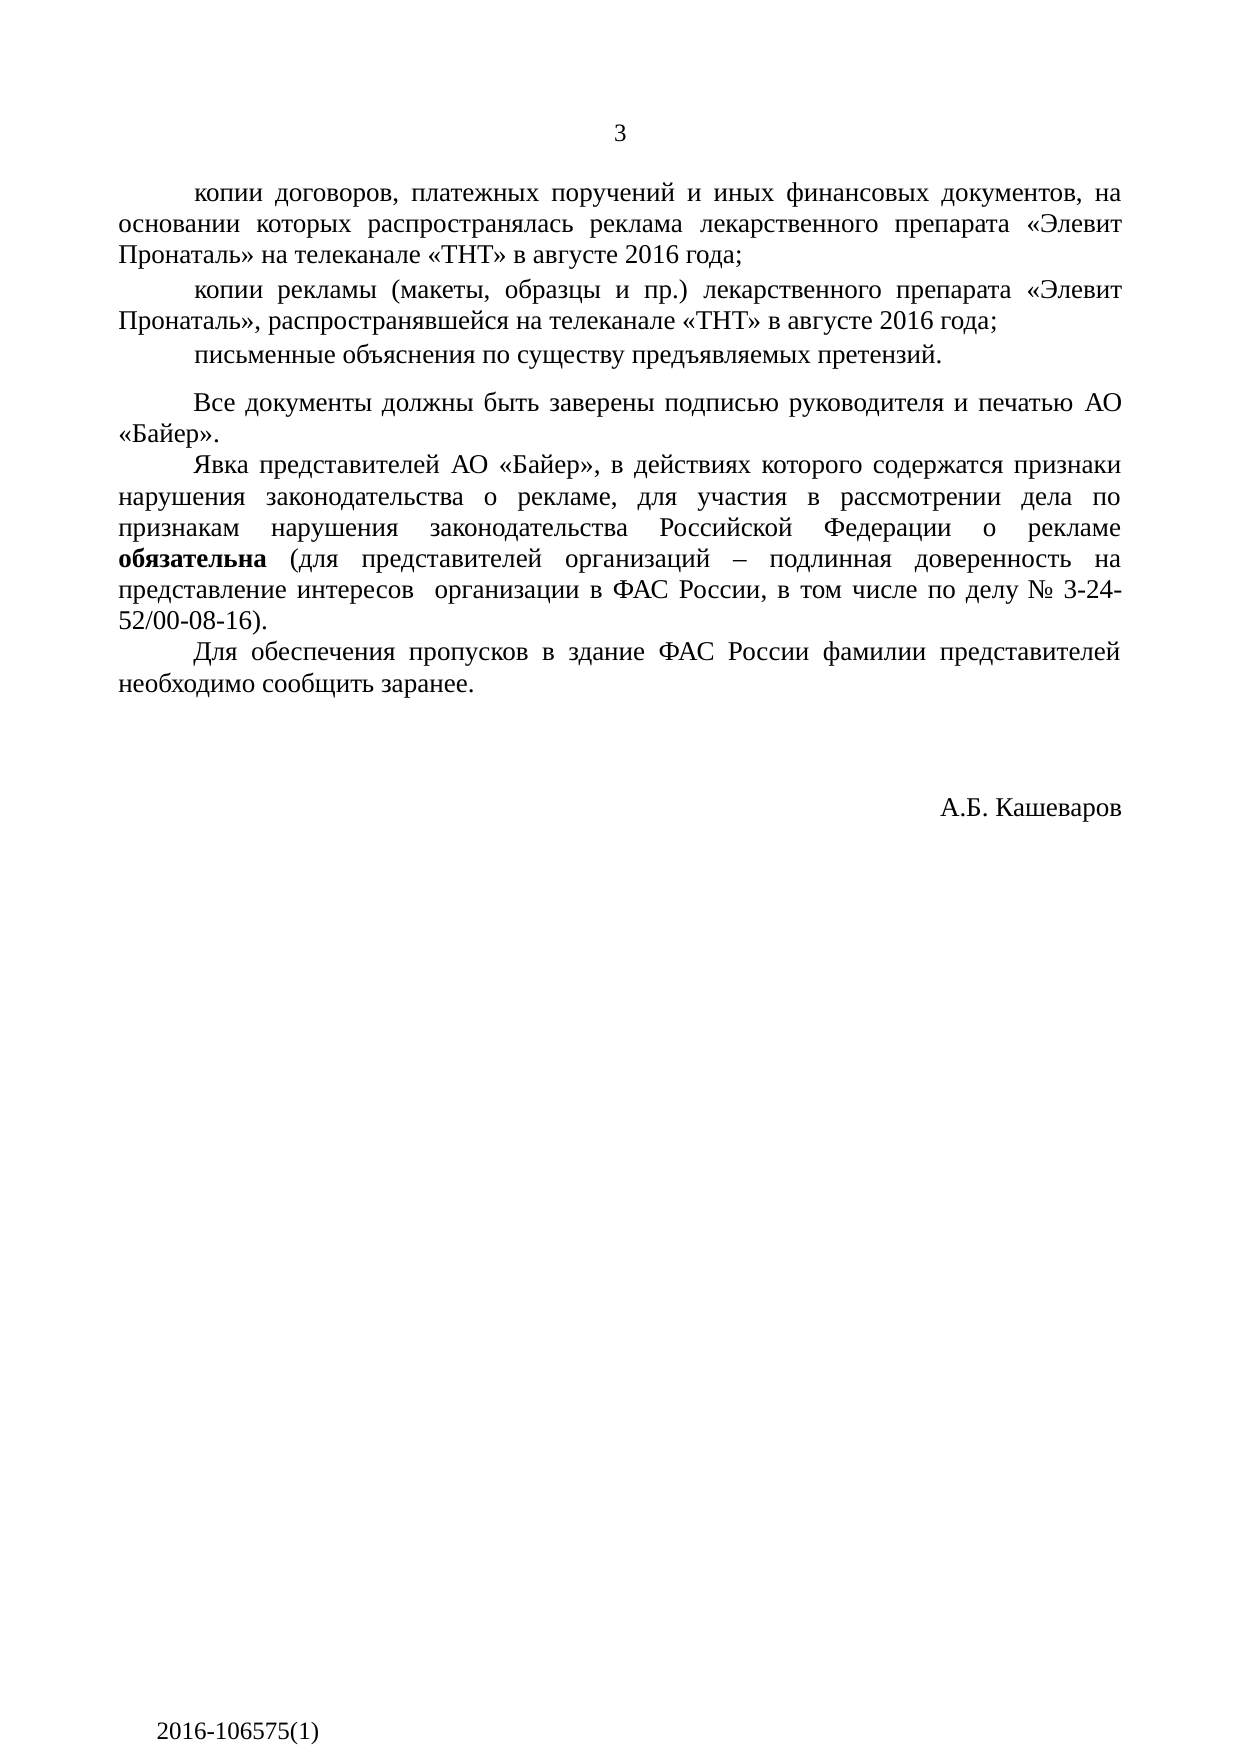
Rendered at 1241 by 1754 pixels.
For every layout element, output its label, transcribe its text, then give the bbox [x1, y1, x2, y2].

text Явка представителей АО «Байер», в действиях которого содержатся признаки нарушения законодательства о рекламе, для участия в рассмотрении дела по признакам нарушения законодательства Российской Федерации о рекламе обязательна (для представителей организаций – подлинная доверенность на представление интересов организации в ФАС России, в том числе по делу № 3-24-52/00-08-16). [118, 449, 1122, 636]
text копии рекламы (макеты, образцы и пр.) лекарственного препарата «Элевит Пронаталь», распространявшейся на телеканале «ТНТ» в августе 2016 года; [118, 273, 1122, 335]
text Для обеспечения пропусков в здание ФАС России фамилии представителей необходимо сообщить заранее. [118, 636, 1122, 698]
text А.Б. Кашеваров [118, 791, 1122, 822]
text письменные объяснения по существу предъявляемых претензий. [118, 338, 1122, 369]
text Все документы должны быть заверены подписью руководителя и печатью АО «Байер». [118, 386, 1122, 449]
text копии договоров, платежных поручений и иных финансовых документов, на основании которых распространялась реклама лекарственного препарата «Элевит Пронаталь» на телеканале «ТНТ» в августе 2016 года; [118, 176, 1122, 270]
